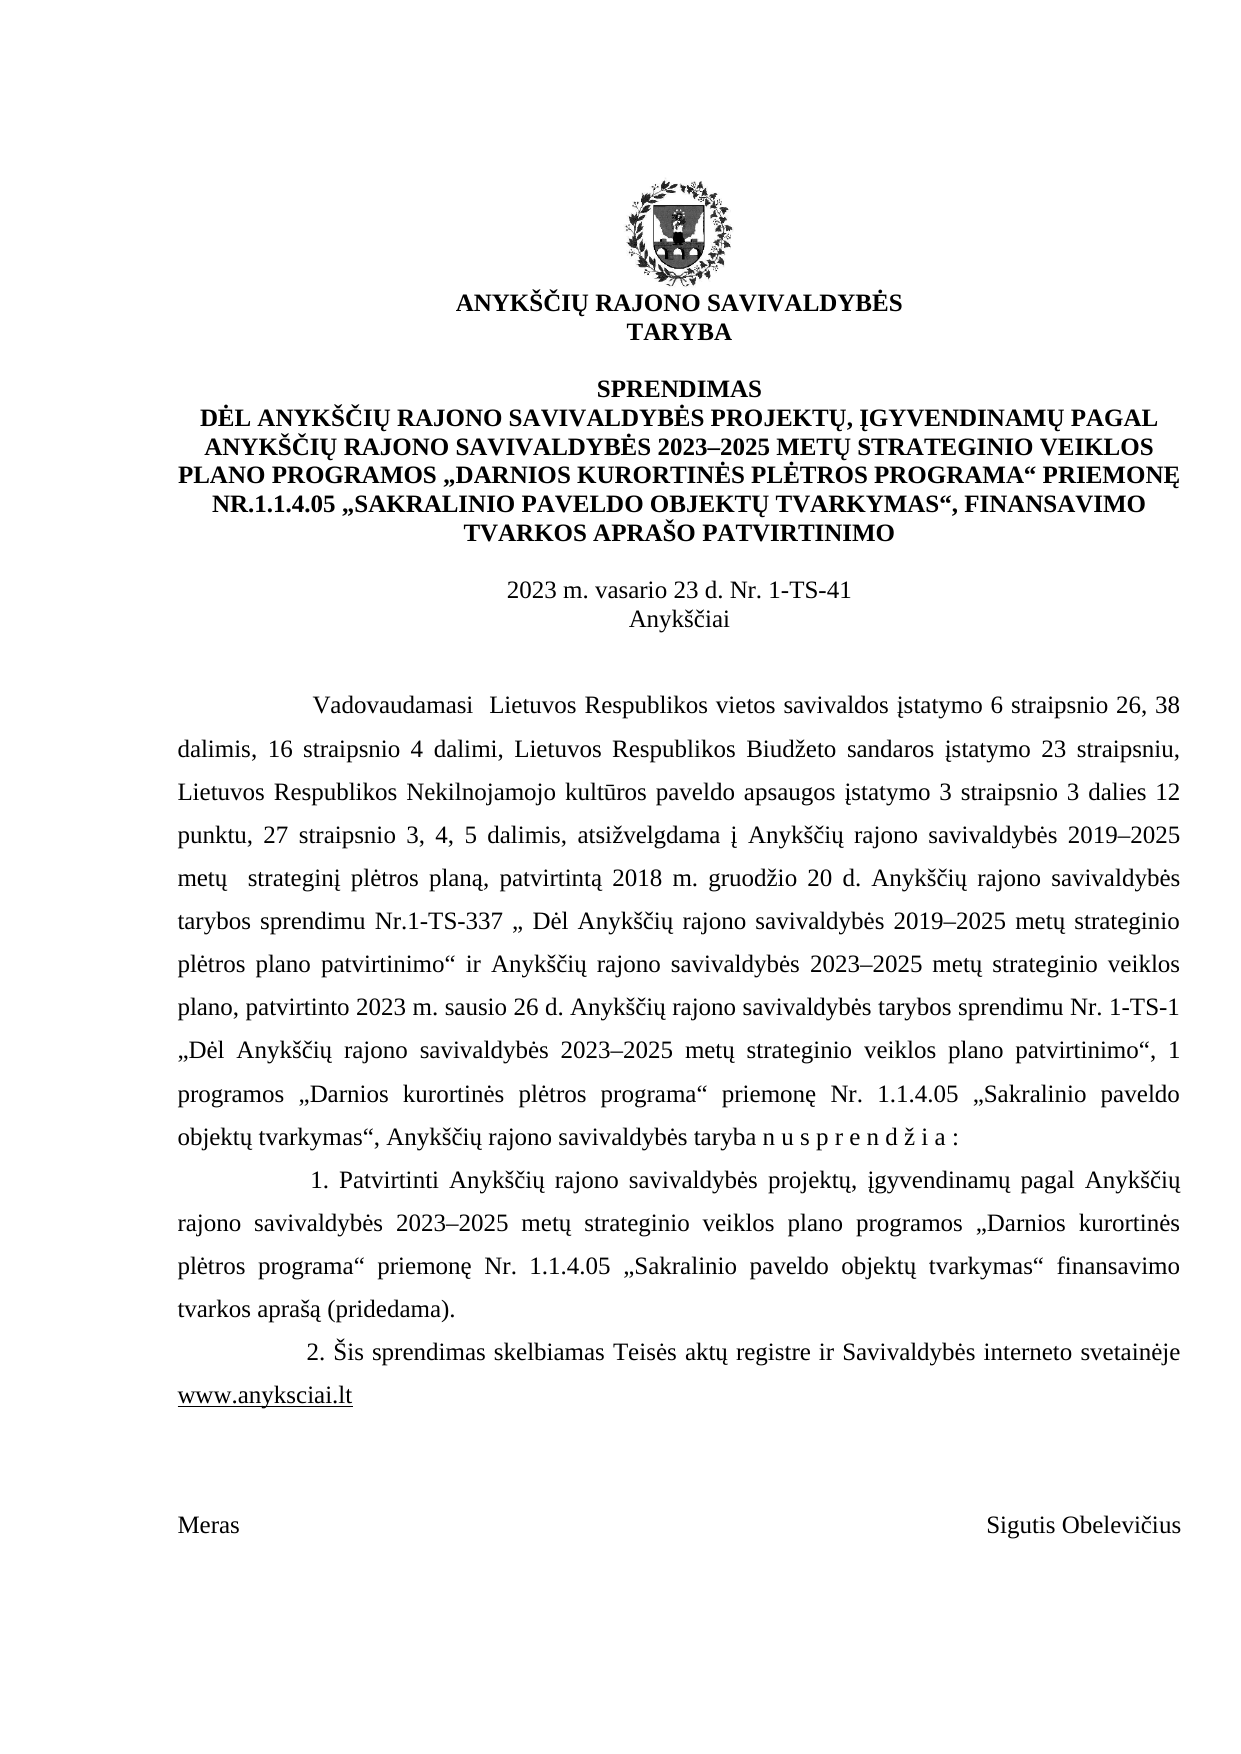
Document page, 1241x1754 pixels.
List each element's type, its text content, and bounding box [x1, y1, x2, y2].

text 2023 m. vasario 23 d. Nr. 1-TS-41 [177, 576, 1181, 604]
text ANYKŠČIŲ RAJONO SAVIVALDYBĖS [177, 288, 1181, 317]
text 1. Patvirtinti Anykščių rajono savivaldybės projektų, įgyvendinamų pagal Anykščių rajono savivaldybės 2023–2025 metų strateginio veiklos plano programos „Darnios kurortinės plėtros programa“ priemonę Nr. 1.1.4.05 „Sakralinio paveldo objektų tvarkymas“ finansavimo tvarkos aprašą (pridedama). [177, 1165, 1181, 1323]
text Vadovaudamasi Lietuvos Respublikos vietos savivaldos įstatymo 6 straipsnio 26, 38 dalimis, 16 straipsnio 4 dalimi, Lietuvos Respublikos Biudžeto sandaros įstatymo 23 straipsniu, Lietuvos Respublikos Nekilnojamojo kultūros paveldo apsaugos įstatymo 3 straipsnio 3 dalies 12 punktu, 27 straipsnio 3, 4, 5 dalimis, atsižvelgdama į Anykščių rajono savivaldybės 2019–2025 metų strateginį plėtros planą, patvirtintą 2018 m. gruodžio 20 d. Anykščių rajono savivaldybės tarybos sprendimu Nr.1-TS-337 „ Dėl Anykščių rajono savivaldybės 2019–2025 metų strateginio plėtros plano patvirtinimo“ ir Anykščių rajono savivaldybės 2023–2025 metų strateginio veiklos plano, patvirtinto 2023 m. sausio 26 d. Anykščių rajono savivaldybės tarybos sprendimu Nr. 1-TS-1 „Dėl Anykščių rajono savivaldybės 2023–2025 metų strateginio veiklos plano patvirtinimo“, 1 programos „Darnios kurortinės plėtros programa“ priemonę Nr. 1.1.4.05 „Sakralinio paveldo objektų tvarkymas“, Anykščių rajono savivaldybės taryba n u s p r e n d ž i a : [177, 691, 1181, 1151]
text SPRENDIMAS [177, 374, 1181, 403]
text 2. Šis sprendimas skelbiamas Teisės aktų registre ir Savivaldybės interneto svetainėje www.anyksciai.lt [177, 1337, 1181, 1409]
text Meras Sigutis Obelevičius [177, 1510, 1181, 1539]
text DĖL ANYKŠČIŲ RAJONO SAVIVALDYBĖS PROJEKTŲ, ĮGYVENDINAMŲ PAGAL ANYKŠČIŲ RAJONO SAVIVALDYBĖS 2023–2025 METŲ STRATEGINIO VEIKLOS PLANO PROGRAMOS „DARNIOS KURORTINĖS PLĖTROS PROGRAMA“ PRIEMONĘ NR.1.1.4.05 „SAKRALINIO PAVELDO OBJEKTŲ TVARKYMAS“, FINANSAVIMO TVARKOS APRAŠO PATVIRTINIMO [177, 403, 1181, 547]
text Anykščiai [177, 604, 1181, 633]
text TARYBA [177, 317, 1181, 346]
